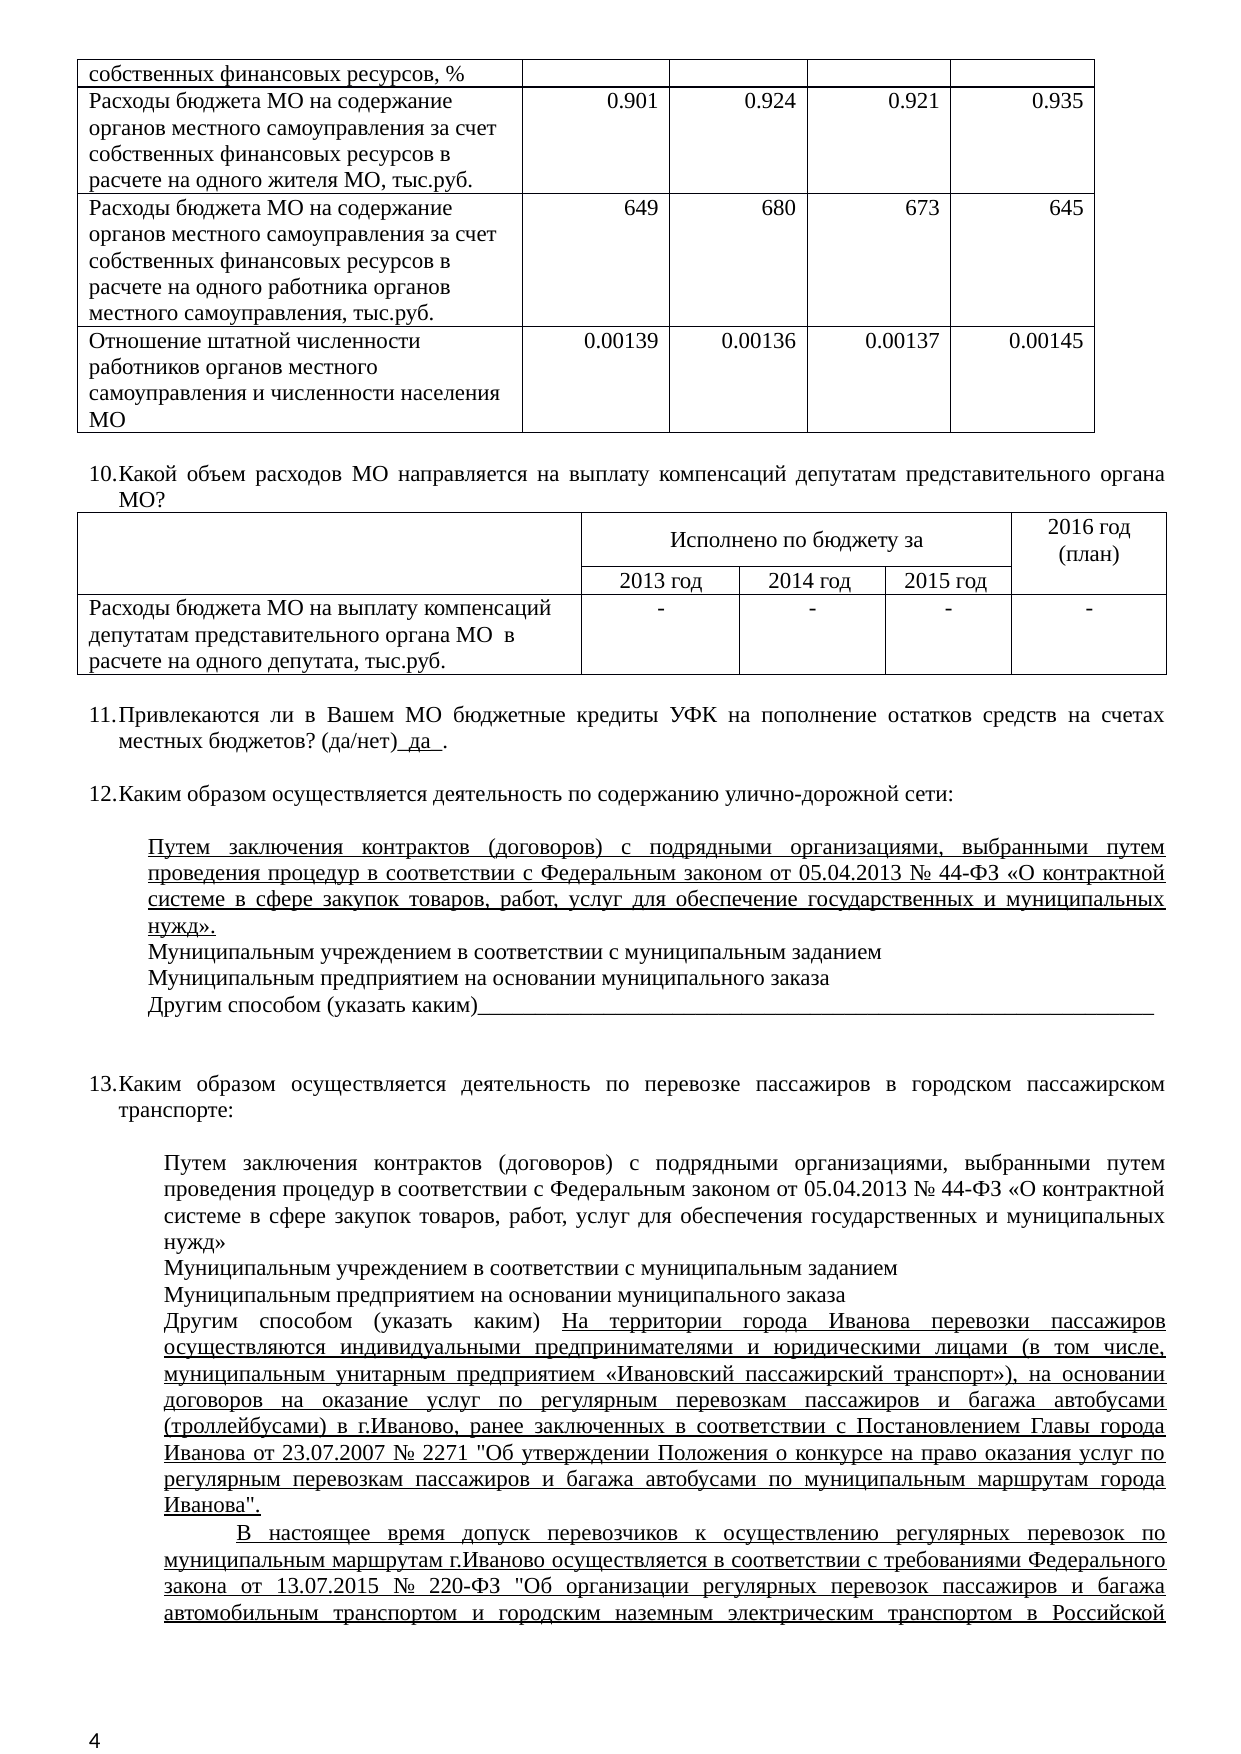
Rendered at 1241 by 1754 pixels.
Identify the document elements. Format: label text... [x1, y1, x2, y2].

table_cell 645 [951, 194, 1094, 326]
table_cell - [740, 595, 885, 673]
list договоров на оказание услуг по регулярным перевозкам пассажиров и багажа автобусами [164, 1384, 1167, 1409]
table_cell 649 [523, 194, 669, 326]
table_cell 2014 год [740, 567, 885, 593]
table_cell 2015 год [886, 567, 1011, 593]
table_cell 673 [808, 194, 950, 326]
list Какой объем расходов МО направляется на выплату компенсаций депутатам представительного органа МО? [89, 459, 1167, 512]
list Привлекаются ли в Вашем МО бюджетные кредиты УФК на пополнение остатков средств на счетах местных бюджетов? (да/нет)_да_. [89, 701, 1167, 754]
list Муниципальным предприятием на основании муниципального заказа [164, 1281, 1167, 1307]
table_cell 2013 год [582, 567, 739, 593]
text Муниципальным предприятием на основании муниципального заказа [148, 964, 1167, 991]
list В настоящее время допуск перевозчиков к осуществлению регулярных перевозок по муниципальным маршрутам г.Иваново осуществляется в соответствии с требованиями Федерального [164, 1518, 1167, 1569]
table_cell 680 [670, 194, 807, 326]
table_cell - [886, 595, 1011, 673]
list Каким образом осуществляется деятельность по содержанию улично-дорожной сети: [89, 780, 1167, 806]
text Другим способом (указать каким)___________________________________________________________ [148, 991, 1167, 1017]
table_cell 0,901 [523, 88, 669, 193]
table_cell 9,52 [670, 60, 807, 86]
table_cell 0,921 [808, 88, 950, 193]
table_cell 0,00136 [670, 327, 807, 432]
list Муниципальным учреждением в соответствии с муниципальным заданием [164, 1254, 1167, 1281]
table_header Исполнено по бюджету за [582, 513, 1011, 566]
table_cell [1012, 566, 1166, 593]
text Путем заключения контрактов (договоров) с подрядными организациями, выбранными путем проведения процедур в соответствии с Федеральным законом от 05.04.2013 № 44-ФЗ «О контрактной системе в сфере закупок товаров, работ, услуг для обеспечение государственных и муниципальных нужд». [148, 833, 1167, 938]
list (троллейбусами) в г.Иваново, ранее заключенных в соответствии с Постановлением Главы города Иванова от 23.07.2007 № 2271 "Об утверждении Положения о конкурсе на право оказания услуг по регулярным перевозкам пассажиров и багажа автобусами по муниципальным маршрутам города Иванова". [164, 1410, 1167, 1518]
table_cell 0,00139 [523, 327, 669, 432]
table_cell - [582, 595, 739, 673]
table_cell 9,08 [951, 60, 1094, 86]
table_cell 0,935 [951, 88, 1094, 193]
table_cell 0,00145 [951, 327, 1094, 432]
table_cell 8,96 [808, 60, 950, 86]
table_header 2016 год (план) [1012, 513, 1166, 566]
table_cell Расходы бюджета МО на содержание органов местного самоуправления за счет собственных финансовых ресурсов в расчете на одного работника органов местного самоуправления, тыс.руб. [78, 194, 522, 326]
table_cell Расходы бюджета МО на выплату компенсаций депутатам представительного органа МО в расчете на одного депутата, тыс.руб. [78, 595, 581, 673]
table_cell 0,924 [670, 88, 807, 193]
list Другим способом (указать каким) На территории города Иванова перевозки пассажиров осуществляются индивидуальными предпринимателями и юридическими лицами (в том числе, муниципальным унитарным предприятием «Ивановский пассажирский транспорт»), на основании [164, 1307, 1167, 1383]
list Путем заключения контрактов (договоров) с подрядными организациями, выбранными путем проведения процедур в соответствии с Федеральным законом от 05.04.2013 № 44-ФЗ «О контрактной системе в сфере закупок товаров, работ, услуг для обеспечения государственных и муниципальных нужд» [164, 1149, 1167, 1254]
table_cell 8,48 [523, 60, 669, 86]
text Муниципальным учреждением в соответствии с муниципальным заданием [148, 938, 1167, 964]
table_cell Расходы бюджета МО на содержание органов местного самоуправления за счет собственных финансовых ресурсов в расчете на одного жителя МО, тыс.руб. [78, 88, 522, 193]
table_header [78, 513, 581, 593]
table_cell 0,00137 [808, 327, 950, 432]
table_cell Отношение штатной численности работников органов местного самоуправления и численности населения МО [78, 327, 522, 432]
table_cell - [1012, 595, 1166, 673]
list закона от 13.07.2015 № 220-ФЗ "Об организации регулярных перевозок пассажиров и багажа автомобильным транспортом и городским наземным электрическим транспортом в Российской [164, 1570, 1167, 1625]
list Каким образом осуществляется деятельность по перевозке пассажиров в городском пассажирском транспорте: [89, 1070, 1167, 1123]
table_cell собственных финансовых ресурсов, % [78, 60, 522, 86]
